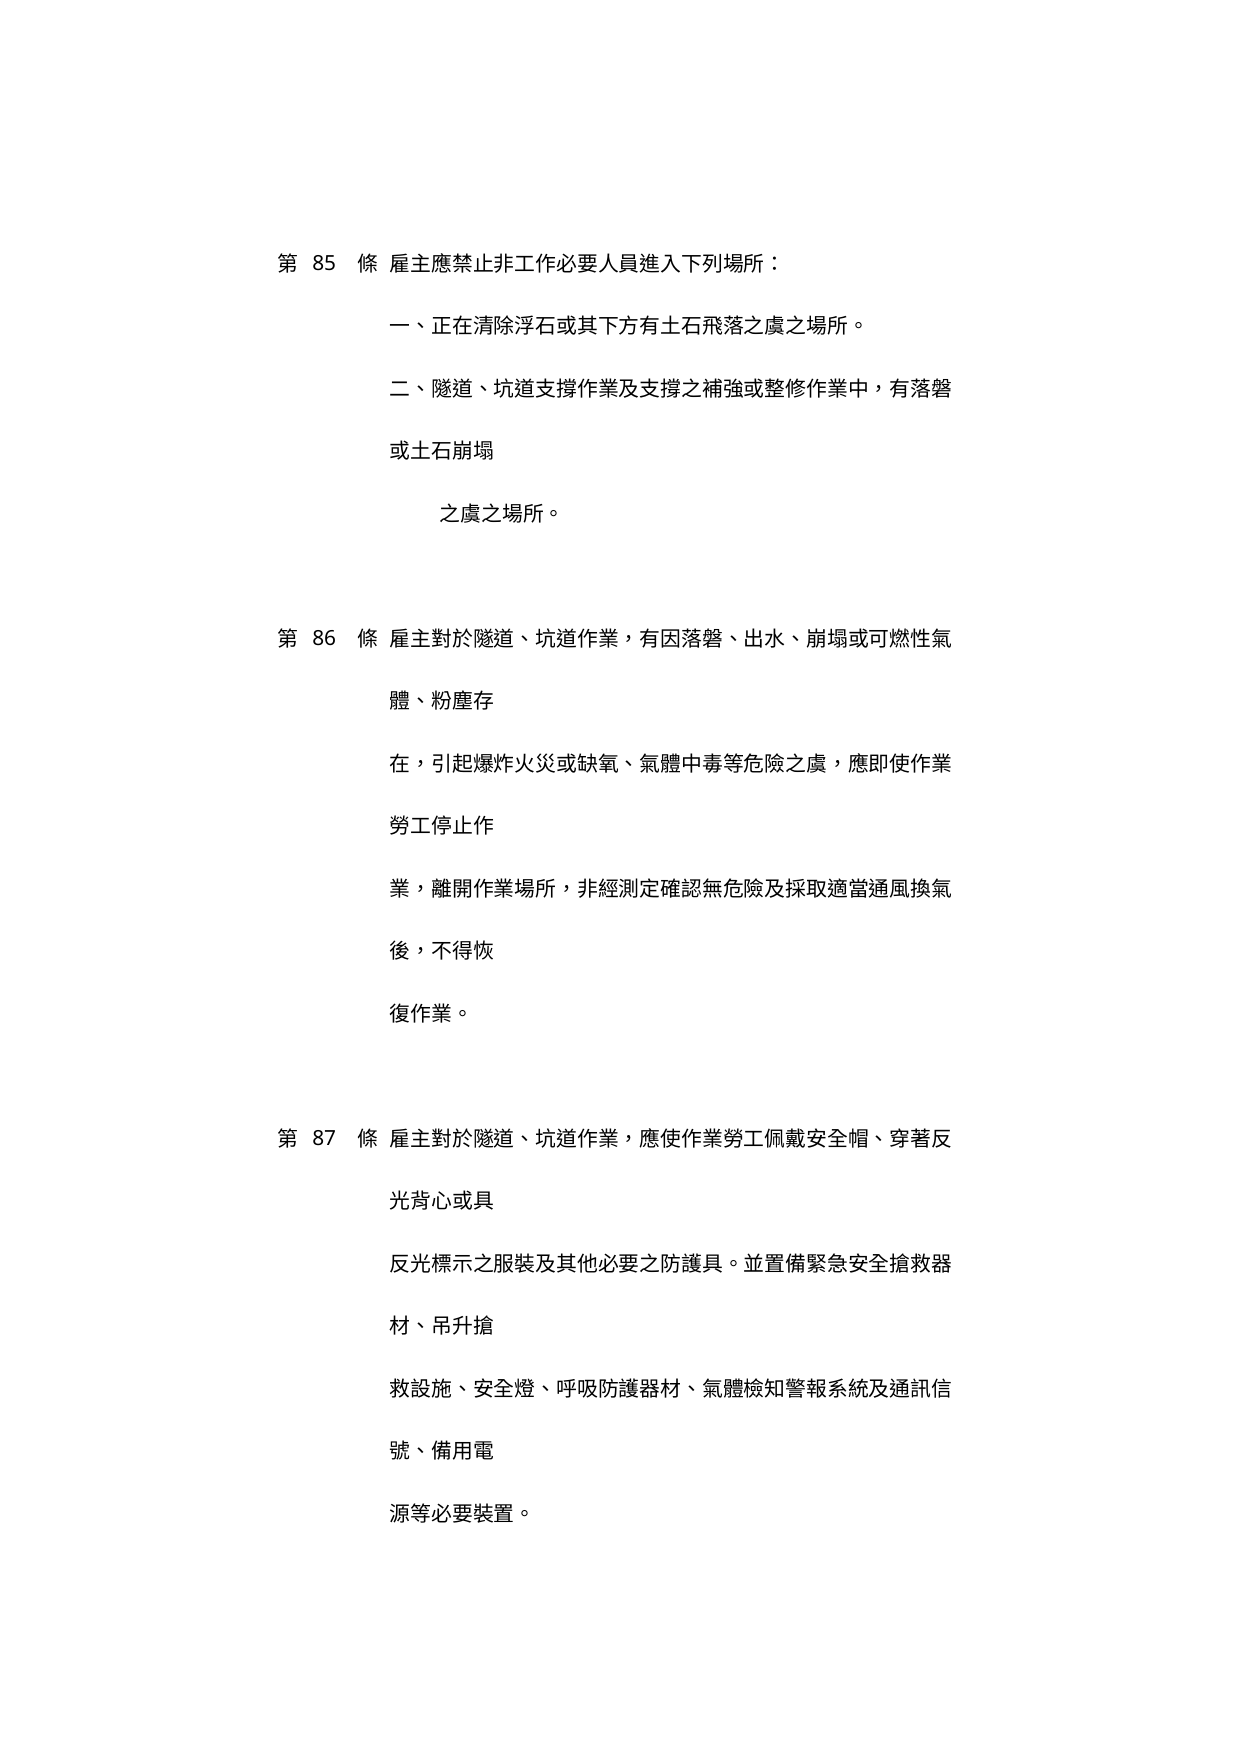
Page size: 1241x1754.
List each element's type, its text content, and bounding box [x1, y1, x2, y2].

table_cell 雇主對於隧道、坑道作業，應使作業勞工佩戴安全帽、穿著反光背心或具 反光標示之服裝及其他必要之防護具。並置備緊急安全搶救器材、吊升搶 救設施、安全燈、呼吸防護器材、氣體檢知警報系統及通訊信號、備用電 源等必要裝置。 [386, 1036, 966, 1536]
table_cell 第 86 條 [274, 536, 386, 1036]
table_cell 雇主對於隧道、坑道作業，有因落磐、出水、崩塌或可燃性氣體、粉塵存 在，引起爆炸火災或缺氧、氣體中毒等危險之虞，應即使作業勞工停止作 業，離開作業場所，非經測定確認無危險及採取適當通風換氣後，不得恢 復作業。 [386, 536, 966, 1036]
table_cell 雇主應禁止非工作必要人員進入下列場所： 一、正在清除浮石或其下方有土石飛落之虞之場所。 二、隧道、坑道支撐作業及支撐之補強或整修作業中，有落磐或土石崩塌 之虞之場所。 [386, 158, 966, 536]
table_cell 第 85 條 [274, 158, 386, 536]
table_cell 第 87 條 [274, 1036, 386, 1536]
